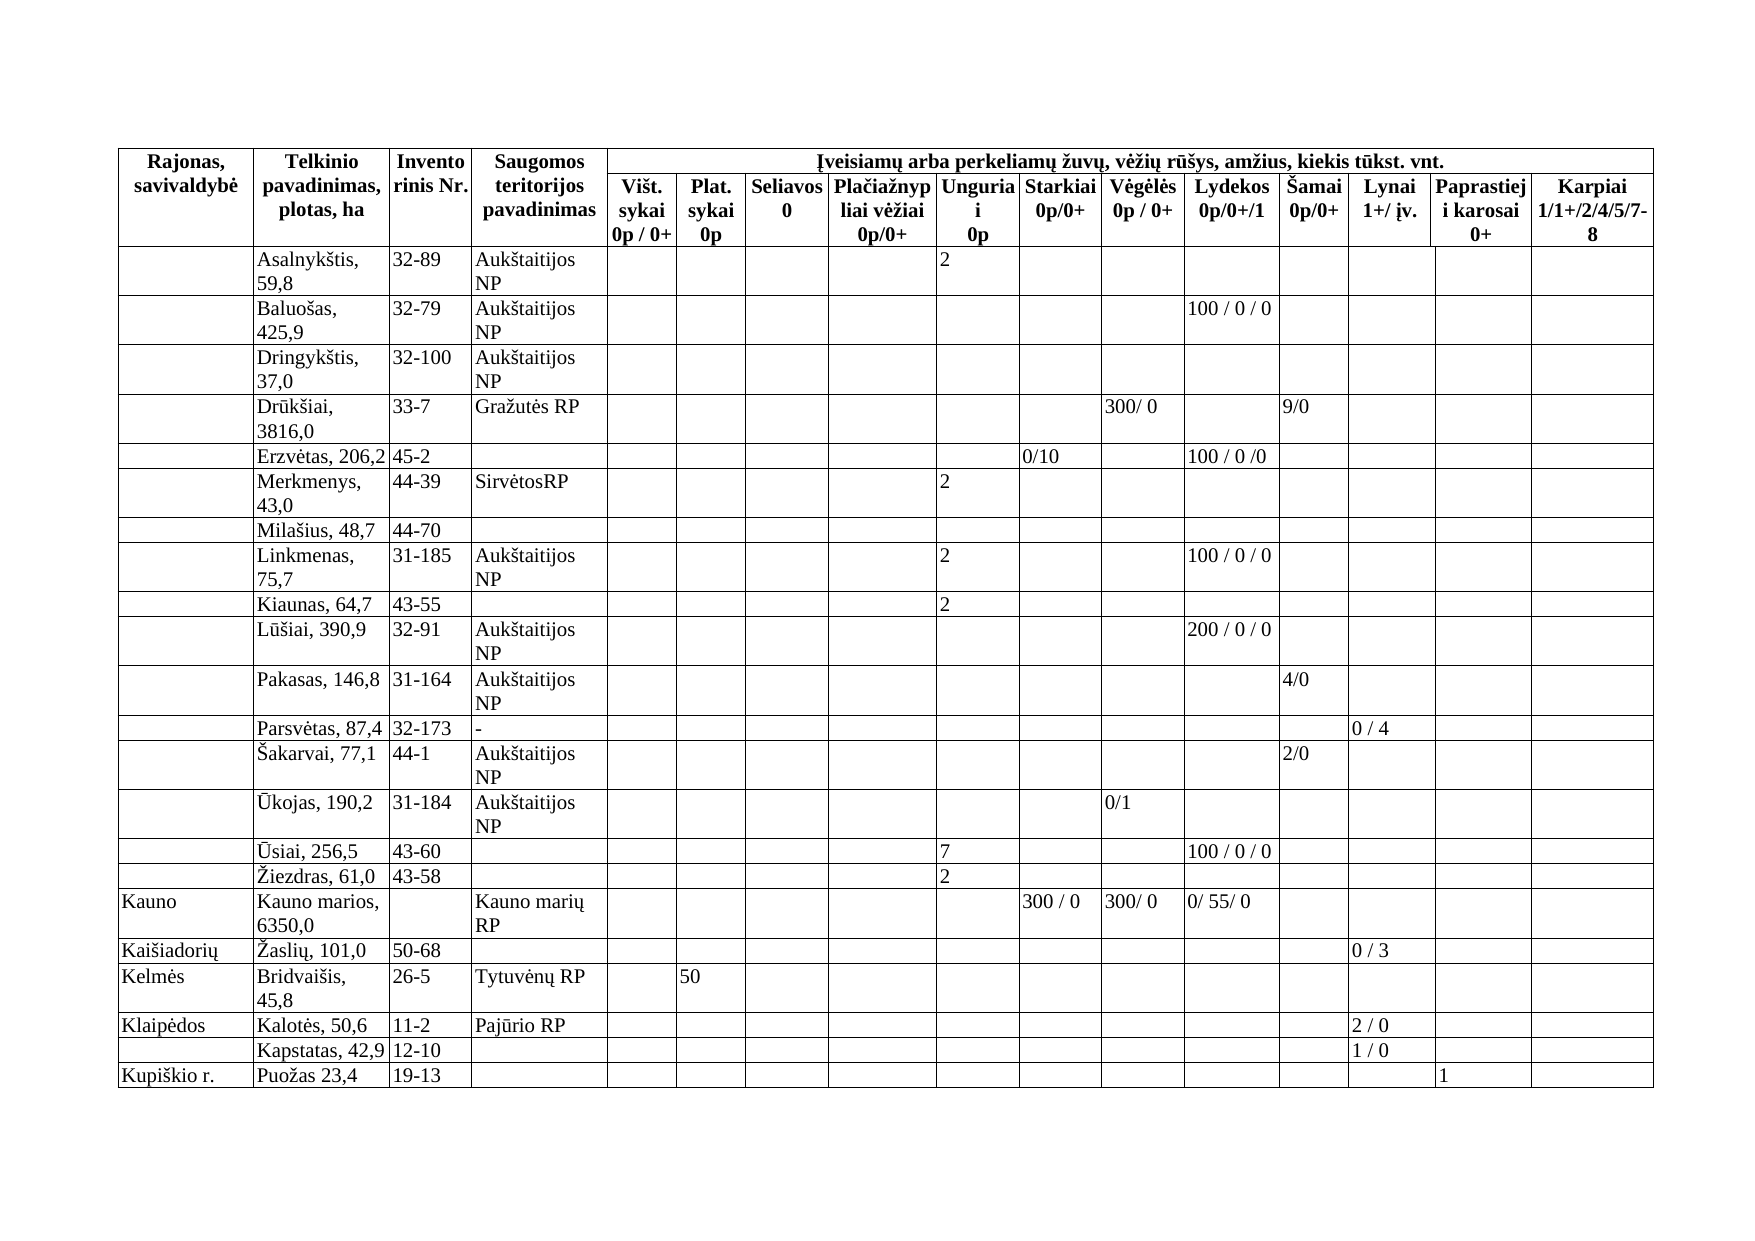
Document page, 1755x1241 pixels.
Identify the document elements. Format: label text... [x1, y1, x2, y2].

table_cell [1020, 939, 1101, 962]
table_cell [746, 1038, 828, 1062]
table_cell [1280, 1038, 1348, 1062]
table_cell [1185, 741, 1279, 789]
table_cell [608, 444, 676, 468]
table_cell [608, 518, 676, 542]
table_cell [1532, 345, 1653, 393]
table_cell [677, 741, 745, 789]
table_cell [1280, 790, 1348, 838]
table_cell 32-89 [390, 247, 471, 295]
table_cell [119, 790, 253, 838]
table_cell [677, 444, 745, 468]
table_cell [829, 790, 936, 838]
table_cell [1102, 592, 1184, 616]
table_cell Žaslių, 101,0 [254, 939, 389, 962]
table_cell 32-91 [390, 617, 471, 665]
table_cell [1436, 617, 1531, 665]
table_cell [1436, 543, 1531, 591]
table_cell [608, 469, 676, 517]
table_cell [677, 1063, 745, 1087]
table_cell Seliavos 0 [746, 174, 828, 246]
table_cell [472, 839, 607, 863]
table_cell [608, 790, 676, 838]
table_cell [608, 864, 676, 888]
table_cell [1349, 790, 1435, 838]
table_cell [1185, 864, 1279, 888]
table_cell [1020, 617, 1101, 665]
table_cell [746, 1063, 828, 1087]
table_cell - [472, 716, 607, 740]
table_cell Kalotės, 50,6 [254, 1013, 389, 1037]
table_cell [1102, 741, 1184, 789]
table_cell [937, 1063, 1019, 1087]
table_cell [829, 939, 936, 962]
table_cell 2 [937, 469, 1019, 517]
table_cell [1185, 666, 1279, 714]
table_cell Asalnykštis, 59,8 [254, 247, 389, 295]
table_cell [937, 741, 1019, 789]
table_cell [1280, 839, 1348, 863]
table_cell Kelmės [119, 964, 253, 1012]
table_cell [1532, 864, 1653, 888]
table_cell [1349, 296, 1435, 344]
table_cell [1185, 1038, 1279, 1062]
table_cell [1436, 790, 1531, 838]
table_cell [746, 469, 828, 517]
table_cell [1349, 1063, 1435, 1087]
table_header Inventorinis Nr. [390, 149, 471, 246]
table_cell 43-55 [390, 592, 471, 616]
table_cell [119, 345, 253, 393]
table_cell [1020, 395, 1101, 443]
table_cell Ūkojas, 190,2 [254, 790, 389, 838]
table_cell [746, 939, 828, 962]
table_cell [746, 741, 828, 789]
table_cell [1436, 939, 1531, 962]
table_cell [829, 716, 936, 740]
table_cell Dringykštis, 37,0 [254, 345, 389, 393]
table_cell [1280, 939, 1348, 962]
table_cell Drūkšiai, 3816,0 [254, 395, 389, 443]
table_cell [677, 839, 745, 863]
table_cell [1436, 592, 1531, 616]
table_cell [829, 864, 936, 888]
table_cell [937, 617, 1019, 665]
table_cell [1020, 1038, 1101, 1062]
table_cell [472, 1038, 607, 1062]
table_cell [746, 395, 828, 443]
table_cell 11-2 [390, 1013, 471, 1037]
table_cell [119, 864, 253, 888]
table_cell Erzvėtas, 206,2 [254, 444, 389, 468]
table_cell [119, 666, 253, 714]
table_cell 200 / 0 / 0 [1185, 617, 1279, 665]
table_cell [1102, 518, 1184, 542]
table_cell [1436, 889, 1531, 937]
table_cell [1020, 592, 1101, 616]
table_cell 300 / 0 [1020, 889, 1101, 937]
table_cell [1280, 469, 1348, 517]
table_cell [1349, 247, 1435, 295]
table_cell Milašius, 48,7 [254, 518, 389, 542]
table_cell [1280, 518, 1348, 542]
table_cell [608, 1063, 676, 1087]
table_cell 100 / 0 / 0 [1185, 839, 1279, 863]
table_cell [829, 469, 936, 517]
table_cell [1349, 666, 1435, 714]
table_cell 44-39 [390, 469, 471, 517]
table_cell Plat. sykai 0p [677, 174, 745, 246]
table_cell [1020, 543, 1101, 591]
table_cell [1102, 1013, 1184, 1037]
table_cell Unguriai 0p [937, 174, 1019, 246]
table_cell [1102, 345, 1184, 393]
table_cell [1532, 741, 1653, 789]
table_cell [829, 741, 936, 789]
table_cell [677, 1038, 745, 1062]
table_cell Vėgėlės 0p / 0+ [1102, 174, 1184, 246]
table_cell [746, 444, 828, 468]
table_cell [119, 592, 253, 616]
table_cell [119, 247, 253, 295]
table_cell [1436, 296, 1531, 344]
table_cell [746, 790, 828, 838]
table_cell [746, 345, 828, 393]
table_cell Lūšiai, 390,9 [254, 617, 389, 665]
table_cell 44-1 [390, 741, 471, 789]
table_cell [119, 617, 253, 665]
table_cell [829, 1013, 936, 1037]
table_cell [1102, 1038, 1184, 1062]
table_cell [1349, 592, 1435, 616]
table_cell [1349, 395, 1435, 443]
table_cell [608, 1013, 676, 1037]
table_cell Klaipėdos [119, 1013, 253, 1037]
table_cell [608, 247, 676, 295]
table_cell 31-184 [390, 790, 471, 838]
table_cell [1349, 864, 1435, 888]
table_cell Kupiškio r. [119, 1063, 253, 1087]
table_cell [1349, 469, 1435, 517]
table_cell [937, 889, 1019, 937]
table_cell [829, 296, 936, 344]
table_cell [937, 444, 1019, 468]
table_cell [1280, 592, 1348, 616]
table_cell [1280, 543, 1348, 591]
table_cell [119, 543, 253, 591]
table_cell [1532, 1013, 1653, 1037]
table_cell [746, 666, 828, 714]
table_cell [677, 864, 745, 888]
table_cell [119, 444, 253, 468]
table_cell [608, 939, 676, 962]
table_cell [1102, 444, 1184, 468]
table_cell [1436, 666, 1531, 714]
table_cell [677, 666, 745, 714]
table_cell [1185, 518, 1279, 542]
table_cell Lydekos 0p/0+/1 [1185, 174, 1279, 246]
table_cell [1532, 444, 1653, 468]
table_cell [677, 716, 745, 740]
table_cell [1436, 345, 1531, 393]
table_cell [608, 617, 676, 665]
table_cell [677, 345, 745, 393]
table_cell 45-2 [390, 444, 471, 468]
table_cell [1436, 395, 1531, 443]
table_cell [1102, 666, 1184, 714]
table_cell SirvėtosRP [472, 469, 607, 517]
table_cell [677, 889, 745, 937]
table_cell [1349, 964, 1435, 1012]
table_cell 50-68 [390, 939, 471, 962]
table_cell [1020, 964, 1101, 1012]
table_cell [1185, 1013, 1279, 1037]
table_cell [472, 592, 607, 616]
table_cell [1532, 666, 1653, 714]
table_cell [119, 716, 253, 740]
table_cell [746, 889, 828, 937]
table_cell [1020, 790, 1101, 838]
table_cell [608, 1038, 676, 1062]
table_cell [1020, 864, 1101, 888]
table_cell [1102, 839, 1184, 863]
table_cell Aukštaitijos NP [472, 543, 607, 591]
table_cell [829, 839, 936, 863]
table_cell [608, 345, 676, 393]
table_cell Aukštaitijos NP [472, 247, 607, 295]
table_cell [829, 592, 936, 616]
table_header Telkinio pavadinimas, plotas, ha [254, 149, 389, 246]
table_cell 44-70 [390, 518, 471, 542]
table_cell 2 [937, 592, 1019, 616]
table_cell Aukštaitijos NP [472, 296, 607, 344]
table_cell [1020, 1063, 1101, 1087]
table_cell [1020, 247, 1101, 295]
table_cell Bridvaišis, 45,8 [254, 964, 389, 1012]
table_cell [677, 790, 745, 838]
table_cell [1532, 617, 1653, 665]
table_cell [937, 296, 1019, 344]
table_cell [1020, 666, 1101, 714]
table_cell 2 [937, 864, 1019, 888]
table_cell [1020, 839, 1101, 863]
table_cell [677, 395, 745, 443]
table_cell 43-58 [390, 864, 471, 888]
table_cell [1436, 864, 1531, 888]
table_cell [937, 345, 1019, 393]
table_cell [829, 889, 936, 937]
table_cell Pakasas, 146,8 [254, 666, 389, 714]
table_cell [1185, 1063, 1279, 1087]
table_cell [1532, 790, 1653, 838]
table_cell [937, 1013, 1019, 1037]
table_cell [608, 543, 676, 591]
table_header Rajonas, savivaldybė [119, 149, 253, 246]
table_cell [677, 247, 745, 295]
table_cell 43-60 [390, 839, 471, 863]
table_cell [1532, 518, 1653, 542]
table_cell [1280, 716, 1348, 740]
table_cell [1349, 444, 1435, 468]
table_cell [829, 345, 936, 393]
table_cell [119, 839, 253, 863]
table_cell [677, 592, 745, 616]
table_cell [746, 518, 828, 542]
table_cell Merkmenys, 43,0 [254, 469, 389, 517]
table_cell [472, 1063, 607, 1087]
table_cell [1349, 741, 1435, 789]
table_cell [746, 864, 828, 888]
table_cell Aukštaitijos NP [472, 741, 607, 789]
table_cell [1280, 345, 1348, 393]
table_cell [1280, 617, 1348, 665]
table_cell [677, 469, 745, 517]
table_cell [746, 592, 828, 616]
table_cell [608, 296, 676, 344]
table_cell Baluošas, 425,9 [254, 296, 389, 344]
table_cell Aukštaitijos NP [472, 666, 607, 714]
table_cell [746, 543, 828, 591]
table_cell [119, 1038, 253, 1062]
table_cell [1020, 1013, 1101, 1037]
table_cell Šakarvai, 77,1 [254, 741, 389, 789]
table_cell 300/ 0 [1102, 889, 1184, 937]
table_cell [829, 666, 936, 714]
table_cell Puožas 23,4 [254, 1063, 389, 1087]
table_cell [937, 716, 1019, 740]
table_cell [937, 939, 1019, 962]
table_cell [1532, 543, 1653, 591]
table_cell [677, 296, 745, 344]
table_cell [1102, 939, 1184, 962]
table_cell [1532, 964, 1653, 1012]
table_cell Plačiažnypliai vėžiai 0p/0+ [829, 174, 936, 246]
table_cell [1280, 964, 1348, 1012]
table_cell [937, 1038, 1019, 1062]
table_cell [829, 1063, 936, 1087]
table_cell [937, 395, 1019, 443]
table_cell 32-79 [390, 296, 471, 344]
table_cell [1436, 964, 1531, 1012]
table_cell 100 / 0 / 0 [1185, 296, 1279, 344]
table_cell [829, 617, 936, 665]
table_cell [1102, 1063, 1184, 1087]
table_cell [937, 964, 1019, 1012]
table_cell [829, 518, 936, 542]
table_cell [1185, 395, 1279, 443]
table_cell [608, 741, 676, 789]
table_cell [1436, 1038, 1531, 1062]
table_cell 7 [937, 839, 1019, 863]
table_cell [1349, 543, 1435, 591]
table_cell Paprastieji karosai 0+ [1431, 174, 1531, 246]
table_cell [937, 518, 1019, 542]
table_cell [119, 395, 253, 443]
table_cell [472, 864, 607, 888]
table_cell [1349, 889, 1435, 937]
table_cell [746, 296, 828, 344]
table_cell [1349, 839, 1435, 863]
table_cell Kiaunas, 64,7 [254, 592, 389, 616]
table_cell [677, 543, 745, 591]
table_cell Kauno marios, 6350,0 [254, 889, 389, 937]
table_cell 0/ 55/ 0 [1185, 889, 1279, 937]
table_cell [746, 964, 828, 1012]
table_cell Kaišiadorių [119, 939, 253, 962]
table_cell [608, 839, 676, 863]
table_cell Karpiai 1/1+/2/4/5/7-8 [1532, 174, 1653, 246]
table_cell 0 / 3 [1349, 939, 1435, 962]
table_cell [1349, 518, 1435, 542]
table_cell [1280, 1013, 1348, 1037]
table_cell [1436, 716, 1531, 740]
table_cell [1185, 964, 1279, 1012]
table_cell [829, 395, 936, 443]
table_cell 31-164 [390, 666, 471, 714]
table_cell 31-185 [390, 543, 471, 591]
table_cell [119, 741, 253, 789]
table_cell [1436, 469, 1531, 517]
table_cell [1185, 939, 1279, 962]
table_cell [608, 964, 676, 1012]
table_cell 33-7 [390, 395, 471, 443]
table_cell 9/0 [1280, 395, 1348, 443]
table_cell [608, 716, 676, 740]
table_cell [746, 716, 828, 740]
table_cell Aukštaitijos NP [472, 345, 607, 393]
table_cell [1280, 889, 1348, 937]
table_cell Tytuvėnų RP [472, 964, 607, 1012]
table_cell [1020, 345, 1101, 393]
table_cell 100 / 0 / 0 [1185, 543, 1279, 591]
table_cell [1532, 1038, 1653, 1062]
table_cell [1020, 741, 1101, 789]
table_cell 100 / 0 /0 [1185, 444, 1279, 468]
table_cell [119, 296, 253, 344]
table_cell 1 / 0 [1349, 1038, 1435, 1062]
table_cell [608, 666, 676, 714]
table_cell [1280, 296, 1348, 344]
table_cell [1532, 716, 1653, 740]
table_cell [1349, 617, 1435, 665]
table_cell [1185, 345, 1279, 393]
table_cell Šamai 0p/0+ [1280, 174, 1348, 246]
table_cell [829, 247, 936, 295]
table_cell [1185, 247, 1279, 295]
table_cell [1349, 345, 1435, 393]
table_header Įveisiamų arba perkeliamų žuvų, vėžių rūšys, amžius, kiekis tūkst. vnt. [608, 149, 1653, 173]
table_cell [472, 518, 607, 542]
table_cell [608, 889, 676, 937]
table_cell [1020, 296, 1101, 344]
table_cell Ūsiai, 256,5 [254, 839, 389, 863]
table_cell 1 [1436, 1063, 1531, 1087]
table_cell [746, 617, 828, 665]
table_cell [1102, 296, 1184, 344]
table_cell [472, 939, 607, 962]
table_cell Lynai 1+/ įv. [1349, 174, 1430, 246]
table_cell 19-13 [390, 1063, 471, 1087]
table_cell [746, 839, 828, 863]
table_cell [1185, 592, 1279, 616]
table_cell [829, 1038, 936, 1062]
table_cell 2 [937, 543, 1019, 591]
table_cell [937, 666, 1019, 714]
table_cell [119, 469, 253, 517]
table_cell [1185, 469, 1279, 517]
table_cell Žiezdras, 61,0 [254, 864, 389, 888]
table_cell [829, 444, 936, 468]
table_cell [1102, 964, 1184, 1012]
table_cell 32-173 [390, 716, 471, 740]
table_cell [1185, 790, 1279, 838]
table_cell Višt. sykai 0p / 0+ [608, 174, 676, 246]
table_cell [608, 592, 676, 616]
table_cell [1102, 469, 1184, 517]
table_cell [1532, 296, 1653, 344]
table_cell [746, 247, 828, 295]
table_cell [677, 617, 745, 665]
table_cell [1020, 716, 1101, 740]
table_cell Pajūrio RP [472, 1013, 607, 1037]
table_cell 32-100 [390, 345, 471, 393]
table_cell [1280, 864, 1348, 888]
table_header Saugomos teritorijos pavadinimas [472, 149, 607, 246]
table_cell Aukštaitijos NP [472, 790, 607, 838]
table_cell [937, 790, 1019, 838]
table_cell 12-10 [390, 1038, 471, 1062]
table_cell [1532, 839, 1653, 863]
table_cell Kauno [119, 889, 253, 937]
table_cell [472, 444, 607, 468]
table_cell [1532, 592, 1653, 616]
table_cell [677, 939, 745, 962]
table_cell [1102, 543, 1184, 591]
table_cell [1436, 1013, 1531, 1037]
table_cell [1436, 741, 1531, 789]
table_cell [1532, 939, 1653, 962]
table_cell 2 / 0 [1349, 1013, 1435, 1037]
table_cell Gražutės RP [472, 395, 607, 443]
table_cell 2 [937, 247, 1019, 295]
table_cell [677, 518, 745, 542]
table_cell [829, 543, 936, 591]
table_cell [677, 1013, 745, 1037]
table_cell 26-5 [390, 964, 471, 1012]
table_cell Kauno marių RP [472, 889, 607, 937]
table_cell 0 / 4 [1349, 716, 1435, 740]
table_cell Parsvėtas, 87,4 [254, 716, 389, 740]
table_cell [1280, 1063, 1348, 1087]
table_cell [1280, 247, 1348, 295]
table_cell [1102, 617, 1184, 665]
table_cell [1102, 716, 1184, 740]
table_cell [119, 518, 253, 542]
table_cell [1532, 889, 1653, 937]
table_cell [1436, 839, 1531, 863]
table_cell 2/0 [1280, 741, 1348, 789]
table_cell [1532, 395, 1653, 443]
table_cell 50 [677, 964, 745, 1012]
table_cell 0/1 [1102, 790, 1184, 838]
table_cell [608, 395, 676, 443]
table_cell [1102, 247, 1184, 295]
table_cell [1020, 469, 1101, 517]
table_cell [1185, 716, 1279, 740]
table_cell Starkiai 0p/0+ [1020, 174, 1101, 246]
table_cell [1280, 444, 1348, 468]
table_cell [390, 889, 471, 937]
table_cell Aukštaitijos NP [472, 617, 607, 665]
table_cell 300/ 0 [1102, 395, 1184, 443]
table_cell [1436, 247, 1531, 295]
table_cell 4/0 [1280, 666, 1348, 714]
table_cell [746, 1013, 828, 1037]
table_cell [1532, 247, 1653, 295]
table_cell 0/10 [1020, 444, 1101, 468]
table_cell [1102, 864, 1184, 888]
table_cell Kapstatas, 42,9 [254, 1038, 389, 1062]
table_cell [1436, 444, 1531, 468]
table_cell [1020, 518, 1101, 542]
table_cell [1532, 469, 1653, 517]
table_cell Linkmenas, 75,7 [254, 543, 389, 591]
table_cell [1532, 1063, 1653, 1087]
table_cell [1436, 518, 1531, 542]
table_cell [829, 964, 936, 1012]
